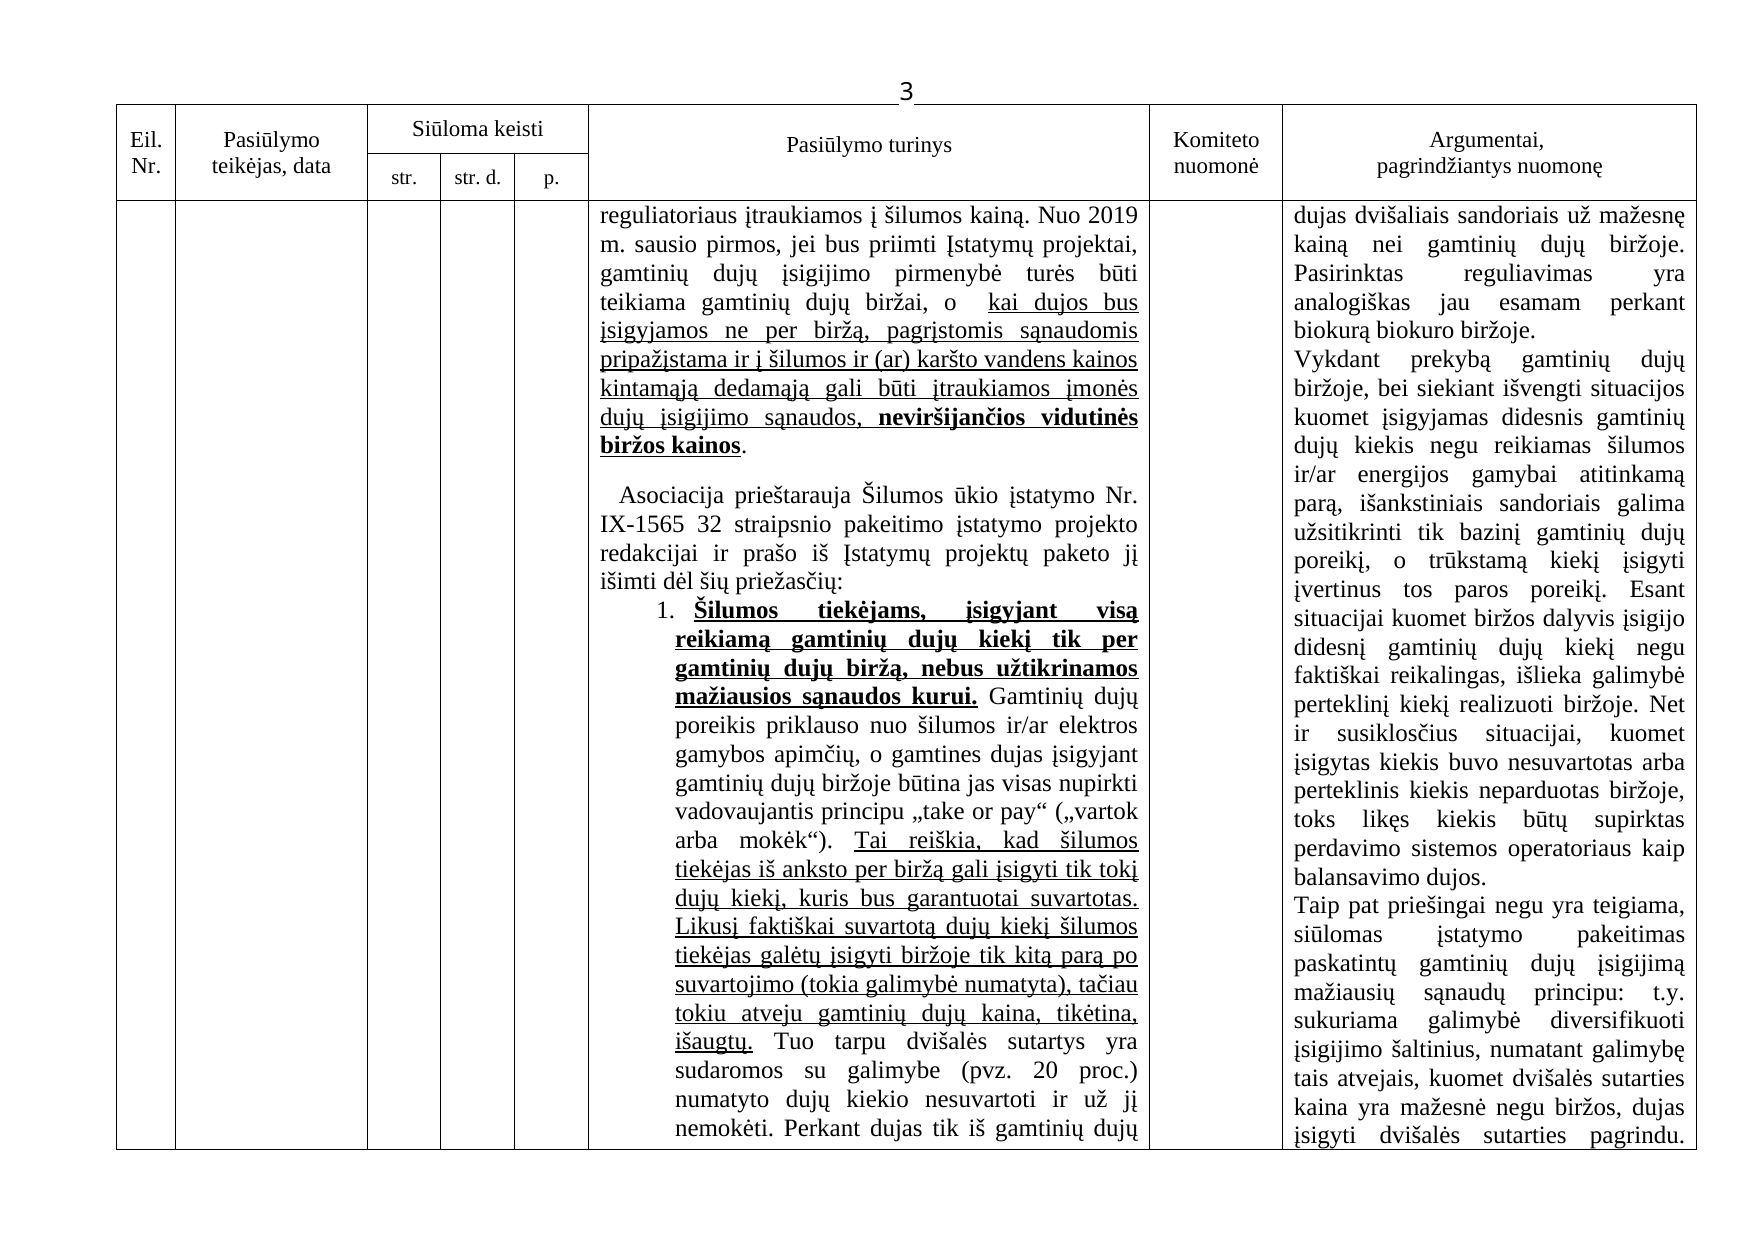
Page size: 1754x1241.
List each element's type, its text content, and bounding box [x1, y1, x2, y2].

table_cell dujas dvišaliais sandoriais už mažesnę kainą nei gamtinių dujų biržoje. Pasirinktas reguliavimas yra analogiškas jau esamam perkant biokurą biokuro biržoje. Vykdant prekybą gamtinių dujų biržoje, bei siekiant išvengti situacijos kuomet įsigyjamas didesnis gamtinių dujų kiekis negu reikiamas šilumos ir/ar energijos gamybai atitinkamą parą, išankstiniais sandoriais galima užsitikrinti tik bazinį gamtinių dujų poreikį, o trūkstamą kiekį įsigyti įvertinus tos paros poreikį. Esant situacijai kuomet biržos dalyvis įsigijo didesnį gamtinių dujų kiekį negu faktiškai reikalingas, išlieka galimybė perteklinį kiekį realizuoti biržoje. Net ir susiklosčius situacijai, kuomet įsigytas kiekis buvo nesuvartotas arba perteklinis kiekis neparduotas biržoje, toks likęs kiekis būtų supirktas perdavimo sistemos operatoriaus kaip balansavimo dujos. Taip pat priešingai negu yra teigiama, siūlomas įstatymo pakeitimas paskatintų gamtinių dujų įsigijimą mažiausių sąnaudų principu: t.y. sukuriama galimybė diversifikuoti įsigijimo šaltinius, numatant galimybę tais atvejais, kuomet dvišalės sutarties kaina yra mažesnė negu biržos, dujas įsigyti dvišalės sutarties pagrindu. [1283, 201, 1696, 1149]
table_cell [176, 201, 367, 1149]
table_cell p. [515, 154, 588, 199]
table_header Pasiūlymo turinys [589, 105, 1149, 199]
table_header Komiteto nuomonė [1150, 105, 1282, 199]
table_cell [441, 201, 514, 1149]
table_cell str. [368, 154, 440, 199]
table_cell Šilumos ūkio įstatymo Nr. IX-1565 32 straipsnio pakeitimo įstatymo projektu siūloma nustatyti sąnaudų, patirtų įsigyjant dujas ne biržoje, pagrįstumo pripažinimo principus, numatant, kad tais atvejais, kai kuro, naudojamo šilumos ir (ar) karšto vandens gamybai, įsigijimas buvo vykdomas ne per biržą, pagrįstomis sąnaudomis pripažįstama ir į šilumos ir (ar) karšto vandens kainos kintamąją dedamąją gali būti įtraukiamos įmonės dujų įsigijimo sąnaudos, neviršijančios vidutinės biržos kainos, numatant pareigą Valstybinei kainų ir energetikos kontrolės komisijai nustatyti tvarką, kuria remiantis būtų nustatoma vidutinė biržos kaina. Įstatymų projektų įsigaliojimo data numatyta 2019 m. sausio 1 d. Tuo tarpu iki šiol visos šilumos tiekimo įmonės šilumos ir elektros gamybai visą reikiamą dujų kiekį įsigydavo iš paskirtojo tiekėjo „Litgas“, o įsigijimo sąnaudos buvo pripažįstamos ir reguliatoriaus įtraukiamos į šilumos kainą. Nuo 2019 m. sausio pirmos, jei bus priimti Įstatymų projektai, gamtinių dujų įsigijimo pirmenybė turės būti teikiama gamtinių dujų biržai, o kai dujos bus įsigyjamos ne per biržą, pagrįstomis sąnaudomis pripažįstama ir į šilumos ir (ar) karšto vandens kainos kintamąją dedamąją gali būti įtraukiamos įmonės dujų įsigijimo sąnaudos, neviršijančios vidutinės biržos kainos. Asociacija prieštarauja Šilumos ūkio įstatymo Nr. IX-1565 32 straipsnio pakeitimo įstatymo projekto redakcijai ir prašo iš Įstatymų projektų paketo jį išimti dėl šių priežasčių: Šilumos tiekėjams, įsigyjant visą reikiamą gamtinių dujų kiekį tik per gamtinių dujų biržą, nebus užtikrinamos mažiausios sąnaudos kurui. Gamtinių dujų poreikis priklauso nuo šilumos ir/ar elektros gamybos apimčių, o gamtines dujas įsigyjant gamtinių dujų biržoje būtina jas visas nupirkti vadovaujantis principu „take or pay“ („vartok arba mokėk“). Tai reiškia, kad šilumos tiekėjas iš anksto per biržą gali įsigyti tik tokį dujų kiekį, kuris bus garantuotai suvartotas. Likusį faktiškai suvartotą dujų kiekį šilumos tiekėjas galėtų įsigyti biržoje tik kitą parą po suvartojimo (tokia galimybė numatyta), tačiau tokiu atveju gamtinių dujų kaina, tikėtina, išaugtų. Tuo tarpu dvišalės sutartys yra sudaromos su galimybe (pvz. 20 proc.) numatyto dujų kiekio nesuvartoti ir už jį nemokėti. Perkant dujas tik iš gamtinių dujų biržos, nebūtų išlaikoma LR šilumos ūkio įstatymo principas – šilumos gamyba mažiausių sąnaudų principu, nes, pavyzdžiui, dėl sumažėjusio dujų poreikio (atšilus orui) būtų privalu sumokėti ir už nepanaudotą dujų kiekį. Todėl negalima šilumos tiekėjų atgrasyti (galimai nepadengiant dalies sąnaudų kurui įsigyti) nuo ekonomiškai naudingiausio gamtinių dujų įsigijimo varianto (t.y. laisvai pasirenkant dalies dujų pirkimą biržoje, o dalies - atlikus viešųjų pirkimų procedūras) užtikrinant sąnaudų susigrąžinimą tik įsigyjant gamtines dujas biržoje ir taip dirbtinai nukreipiant šilumos tiekėjus pirkti dujas išimtinai biržoje. Viešųjų pirkimų procedūros užtikrina mažiausią dujų kainą. Šilumos tiekėjams perkant gamtines dujas viešųjų pirkimų būdu yra užtikrintas mažiausių sąnaudų principas. Gamtinių dujų rinkoje yra keletas tiekėjų, todėl tiekėjai siūlytų dujas įsigyti konkurencinga kaina. Todėl nėra teisinga, kad teisėtai atlikus viešųjų pirkimų procedūras dalis sąnaudų, išleistų gamtinių dujų įsigijimui, nebūtų pagrįstos ir pripažintos. Nėra galimybės gamtinių dujų kainų palyginimui. Šilumos tiekėjams iki šiol nėra žinoma, kaip bus nustatoma, ar gamtinės dujos, įsigyjamos dvišalėmis sutartimis, neviršija vidutinės biržos kainos, kadangi biržoje gamtinių dujų kaina yra iškart žinoma, tuo tarpu dvišaliais kontraktais perkamų dujų sutartyse nurodoma ne galutinė dujų kaina, o kainos apskaičiavimo formulė. Kaip formulė palyginama su biržos dujų kaina – nėra aišku. Dujų pirkimas ir biržoje, ir viešųjų pirkimų būdu suteikia lankstumo apsirūpinant dujomis mažiausiomis sąnaudomis. Kombinuojant pirkimus energijos gamintojai galėtų patikimiau, tiksliau ir operatyviau apsirūpinti gamtinėmis dujomis ir tai padėtų formuoti mažiausias sąnaudas. Tuo tarpu prioritetas suteiktas biržai, nepalyginus su galimybe įsigyti dujas tiesiogiai kelia riziką, kad gamtinės dujos būtų įsigytos neracionaliausiu būdu. Įvertinus tai, kas išdėstyta šiame rašte, Asociacija kreipiasi į LR Seimo Ekonomikos komitetą, su prašymu priimti išvadą ir teikti ją LR Seimui svarstyti, kad būtų atmestas Šilumos ūkio įstatymo Nr. IX-1565 32 straipsnio pakeitimo įstatymo projektas. Tai reiškia, kad tiek perkant dujas biržoje, tiek viešųjų pirkimų būdu kuro įsigijimo sąnaudos reguliuojamoms įmonėms. turėtų būti pripažintos pagrįstomis. Pažymėtina, kad šilumos tiekėjai konkuruodami su alternatyviais šildymo būdais (individualūs dujiniai katilai, šilumos siurbliai ir t.t.) patys suinteresuoti kuo pigiau apsirūpinti energijos ištekliais. [589, 201, 1149, 1149]
table_cell [515, 201, 588, 1149]
table_cell [1150, 201, 1282, 1149]
table_header Pasiūlymo teikėjas, data [176, 105, 367, 199]
table_cell str. d. [441, 154, 514, 199]
table_header Argumentai, pagrindžiantys nuomonę [1283, 105, 1696, 199]
table_cell [368, 201, 440, 1149]
table_header Siūloma keisti [368, 105, 588, 153]
table_header Eil. Nr. [117, 105, 175, 199]
table_cell [117, 201, 175, 1149]
